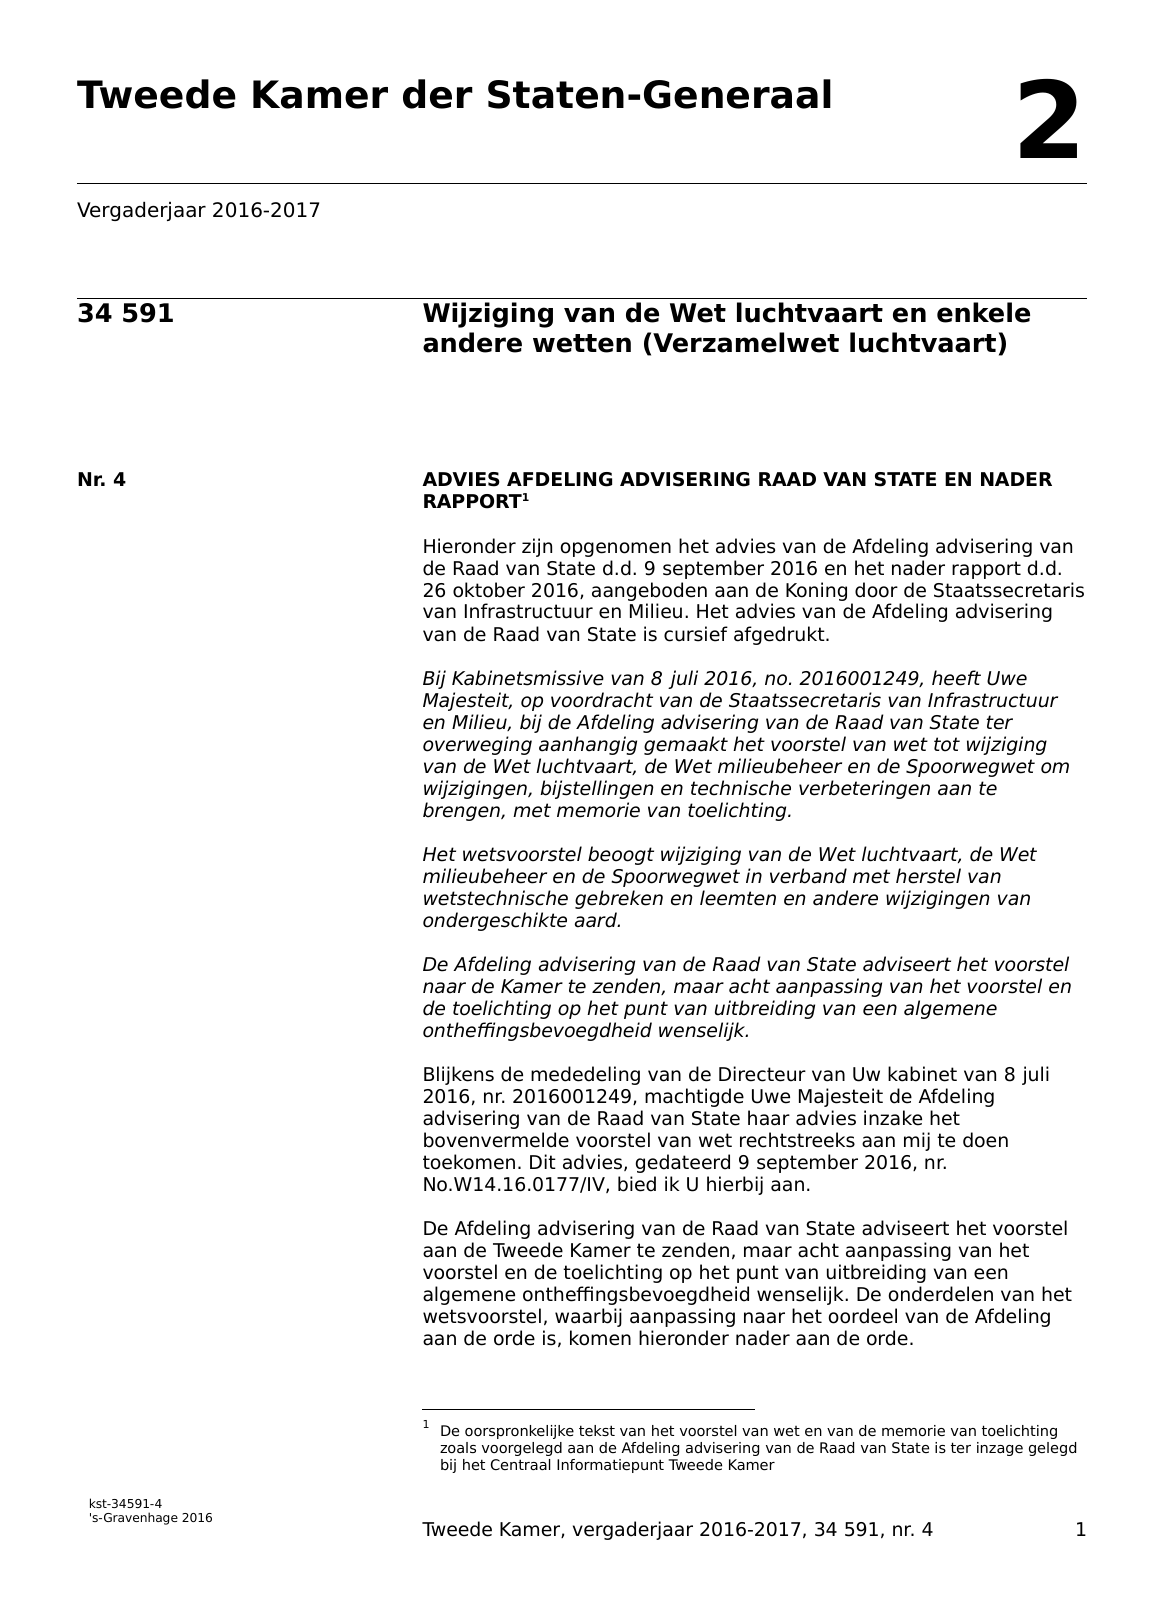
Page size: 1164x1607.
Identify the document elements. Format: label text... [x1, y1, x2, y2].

text Hieronder zijn opgenomen het advies van de Afdeling advisering van de Raad van State d.d. 9 september 2016 en het nader rapport d.d. 26 oktober 2016, aangeboden aan de Koning door de Staatssecretaris van Infrastructuur en Milieu. Het advies van de Afdeling advisering van de Raad van State is cursief afgedrukt. [422, 536, 1087, 645]
text Het wetsvoorstel beoogt wijziging van de Wet luchtvaart, de Wet milieubeheer en de Spoorwegwet in verband met herstel van wetstechnische gebreken en leemten en andere wijzigingen van ondergeschikte aard. [422, 844, 1087, 932]
subtitle Nr. 4 ADVIES AFDELING ADVISERING RAAD VAN STATE EN NADER RAPPORT [77, 469, 1087, 513]
text kst-34591-4 [88, 1497, 323, 1511]
text De Afdeling advisering van de Raad van State adviseert het voorstel naar de Kamer te zenden, maar acht aanpassing van het voorstel en de toelichting op het punt van uitbreiding van een algemene ontheffingsbevoegdheid wenselijk. [422, 954, 1087, 1042]
text De oorspronkelijke tekst van het voorstel van wet en van de memorie van toelichting zoals voorgelegd aan de Afdeling advisering van de Raad van State is ter inzage gelegd bij het Centraal Informatiepunt Tweede Kamer [422, 1418, 1087, 1474]
table_header 2 [886, 59, 1087, 183]
table_cell Vergaderjaar 2016-2017 [77, 184, 1087, 298]
text De Afdeling advisering van de Raad van State adviseert het voorstel aan de Tweede Kamer te zenden, maar acht aanpassing van het voorstel en de toelichting op het punt van uitbreiding van een algemene ontheffingsbevoegdheid wenselijk. De onderdelen van het wetsvoorstel, waarbij aanpassing naar het oordeel van de Afdeling aan de orde is, komen hieronder nader aan de orde. [422, 1218, 1087, 1350]
subtitle 34 591 Wijziging van de Wet luchtvaart en enkele andere wetten (Verzamelwet luchtvaart) [77, 299, 1087, 358]
text Bij Kabinetsmissive van 8 juli 2016, no. 2016001249, heeft Uwe Majesteit, op voordracht van de Staatssecretaris van Infrastructuur en Milieu, bij de Afdeling advisering van de Raad van State ter overweging aanhangig gemaakt het voorstel van wet tot wijziging van de Wet luchtvaart, de Wet milieubeheer en de Spoorwegwet om wijzigingen, bijstellingen en technische verbeteringen aan te brengen, met memorie van toelichting. [422, 668, 1087, 821]
table_header Tweede Kamer der Staten-Generaal [77, 59, 886, 183]
text Blijkens de mededeling van de Directeur van Uw kabinet van 8 juli 2016, nr. 2016001249, machtigde Uwe Majesteit de Afdeling advisering van de Raad van State haar advies inzake het bovenvermelde voorstel van wet rechtstreeks aan mij te doen toekomen. Dit advies, gedateerd 9 september 2016, nr. No.W14.16.0177/IV, bied ik U hierbij aan. [422, 1064, 1087, 1196]
text 's-Gravenhage 2016 [88, 1511, 323, 1525]
